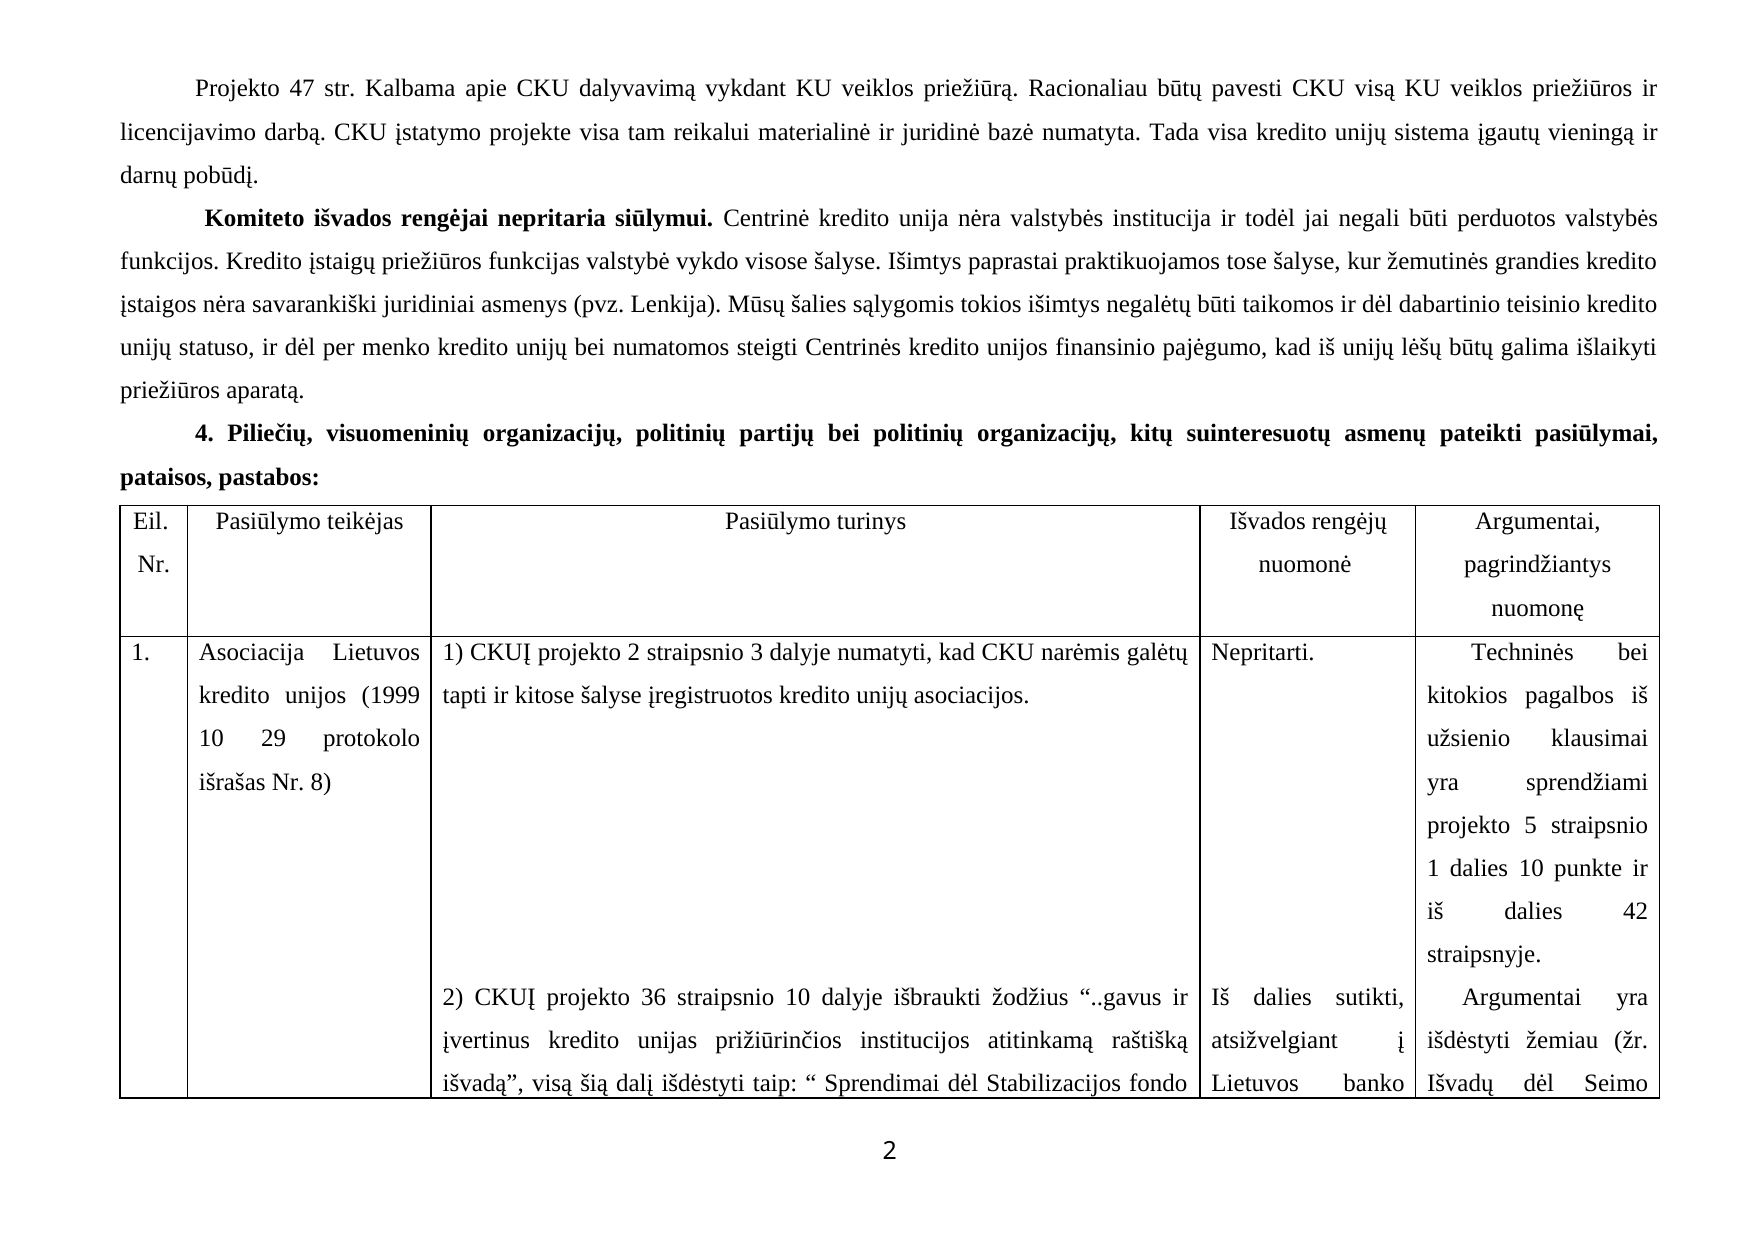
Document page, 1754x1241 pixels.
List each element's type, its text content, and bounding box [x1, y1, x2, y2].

table_header Pasiūlymo turinys [432, 506, 1199, 636]
table_header Išvados rengėjų nuomonė [1201, 506, 1415, 636]
table_cell Asociacija Lietuvos kredito unijos (1999 10 29 protokolo išrašas Nr. 8) [188, 637, 430, 1097]
table_header Eil. Nr. [121, 506, 187, 636]
table_header Argumentai, pagrindžiantys nuomonę [1416, 506, 1659, 636]
text Komiteto išvados rengėjai nepritaria siūlymui. Centrinė kredito unija nėra valstybės institucija ir todėl jai negali būti perduotos valstybės funkcijos. Kredito įstaigų priežiūros funkcijas valstybė vykdo visose šalyse. Išimtys paprastai praktikuojamos tose šalyse, kur žemutinės grandies kredito įstaigos nėra savarankiški juridiniai asmenys (pvz. Lenkija). Mūsų šalies sąlygomis tokios išimtys negalėtų būti taikomos ir dėl dabartinio teisinio kredito unijų statuso, ir dėl per menko kredito unijų bei numatomos steigti Centrinės kredito unijos finansinio pajėgumo, kad iš unijų lėšų būtų galima išlaikyti priežiūros aparatą. [120, 203, 1659, 404]
table_cell 1. [121, 637, 187, 1097]
text 4. Piliečių, visuomeninių organizacijų, politinių partijų bei politinių organizacijų, kitų suinteresuotų asmenų pateikti pasiūlymai, pataisos, pastabos: [120, 418, 1659, 490]
table_cell 1) CKUĮ projekto 2 straipsnio 3 dalyje numatyti, kad CKU narėmis galėtų tapti ir kitose šalyse įregistruotos kredito unijų asociacijos. 2) CKUĮ projekto 36 straipsnio 10 dalyje išbraukti žodžius “..gavus ir įvertinus kredito unijas prižiūrinčios institucijos atitinkamą raštišką išvadą”, visą šią dalį išdėstyti taip: “ Sprendimai dėl Stabilizacijos fondo [432, 637, 1199, 1097]
table_header Pasiūlymo teikėjas [188, 506, 430, 636]
table_cell Techninės bei kitokios pagalbos iš užsienio klausimai yra sprendžiami projekto 5 straipsnio 1 dalies 10 punkte ir iš dalies 42 straipsnyje. Argumentai yra išdėstyti žemiau (žr. Išvadų dėl Seimo [1416, 637, 1659, 1097]
table_cell Nepritarti. Iš dalies sutikti, atsižvelgiant į Lietuvos banko [1201, 637, 1415, 1097]
text Projekto 47 str. Kalbama apie CKU dalyvavimą vykdant KU veiklos priežiūrą. Racionaliau būtų pavesti CKU visą KU veiklos priežiūros ir licencijavimo darbą. CKU įstatymo projekte visa tam reikalui materialinė ir juridinė bazė numatyta. Tada visa kredito unijų sistema įgautų vieningą ir darnų pobūdį. [120, 73, 1659, 188]
